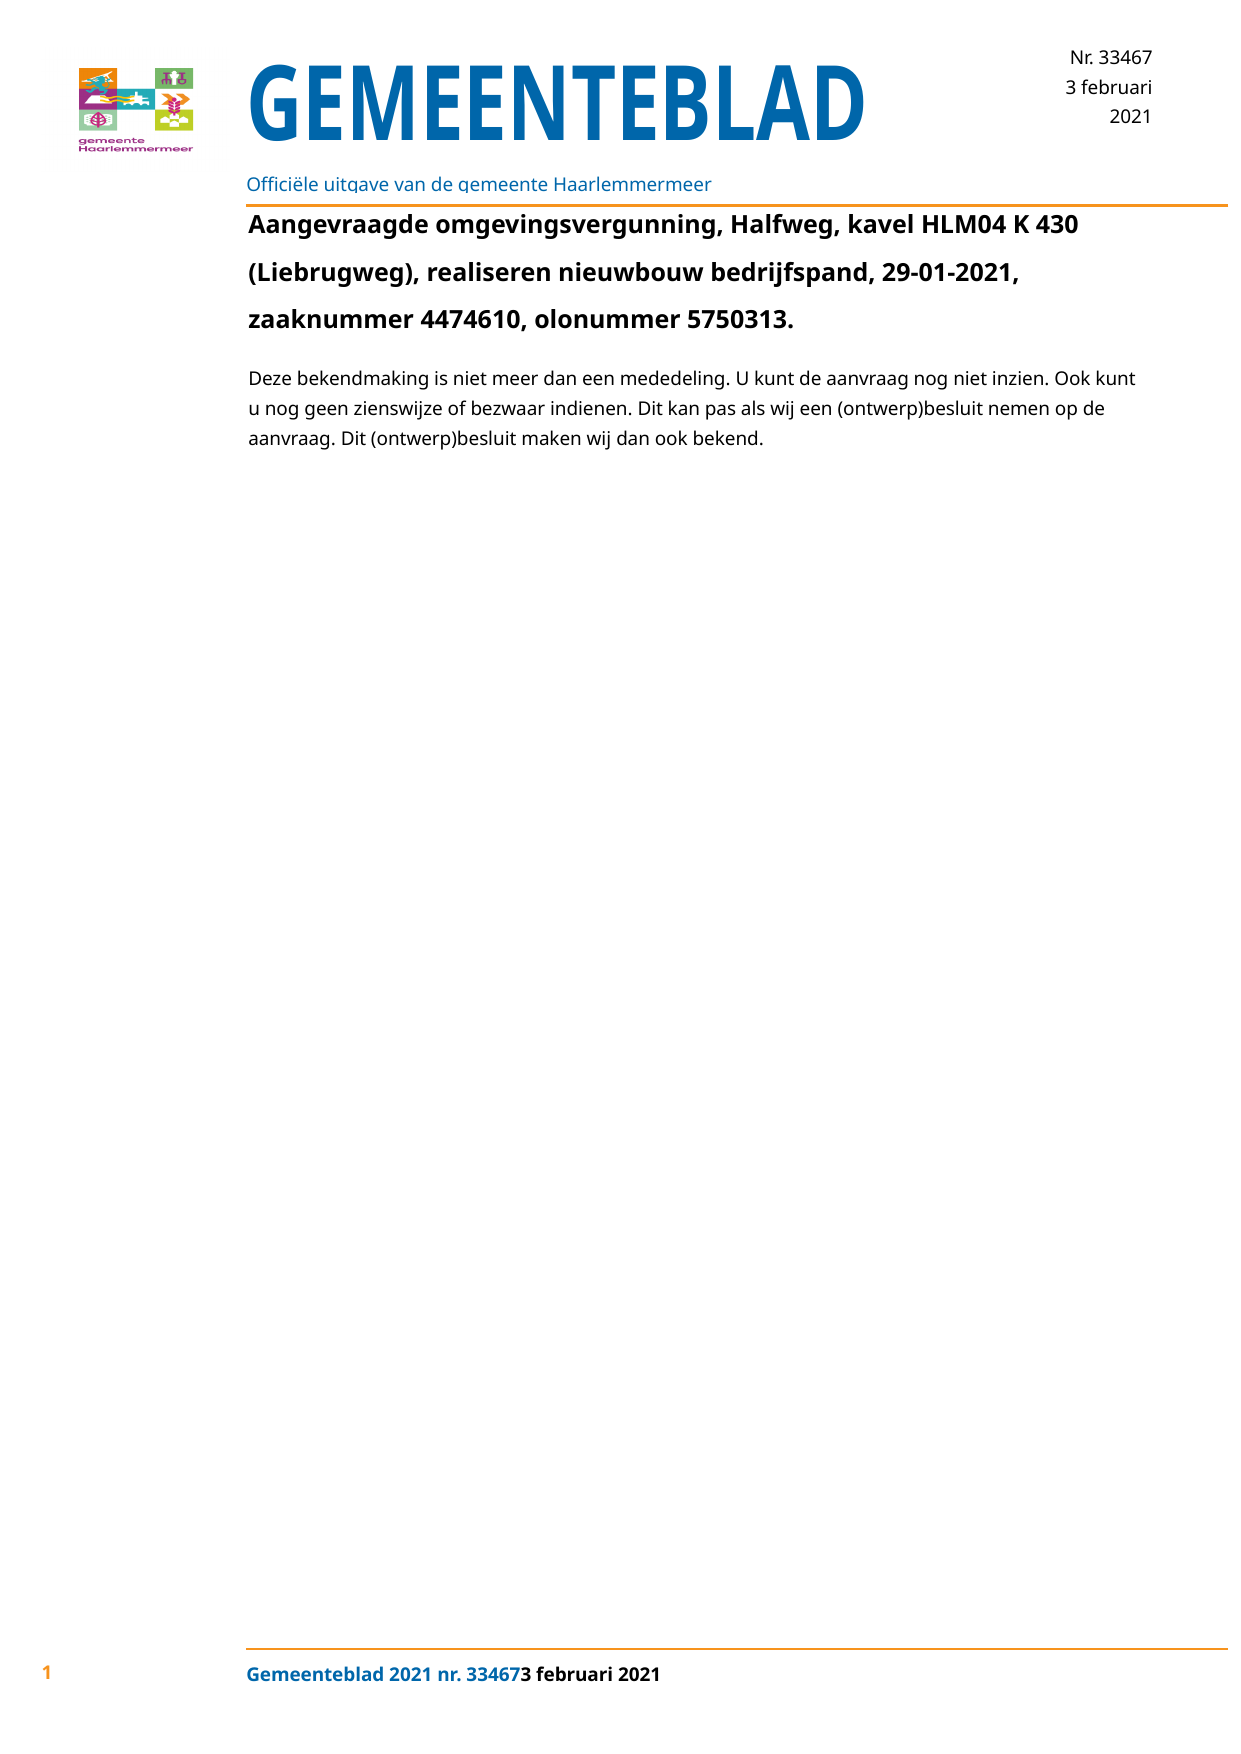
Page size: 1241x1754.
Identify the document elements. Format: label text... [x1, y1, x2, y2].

picture [41, 47, 231, 172]
text Deze bekendmaking is niet meer dan een mededeling. U kunt de aanvraag nog niet inzien. Ook kunt u nog geen zienswijze of bezwaar indienen. Dit kan pas als wij een (ontwerp)besluit nemen op de aanvraag. Dit (ontwerp)besluit maken wij dan ook bekend. [248, 366, 1152, 450]
text Aangevraagde omgevingsvergunning, Halfweg, kavel HLM04 K 430 (Liebrugweg), realiseren nieuwbouw bedrijfspand, 29-01-2021, zaaknummer 4474610, olonummer 5750313. [248, 207, 1152, 336]
